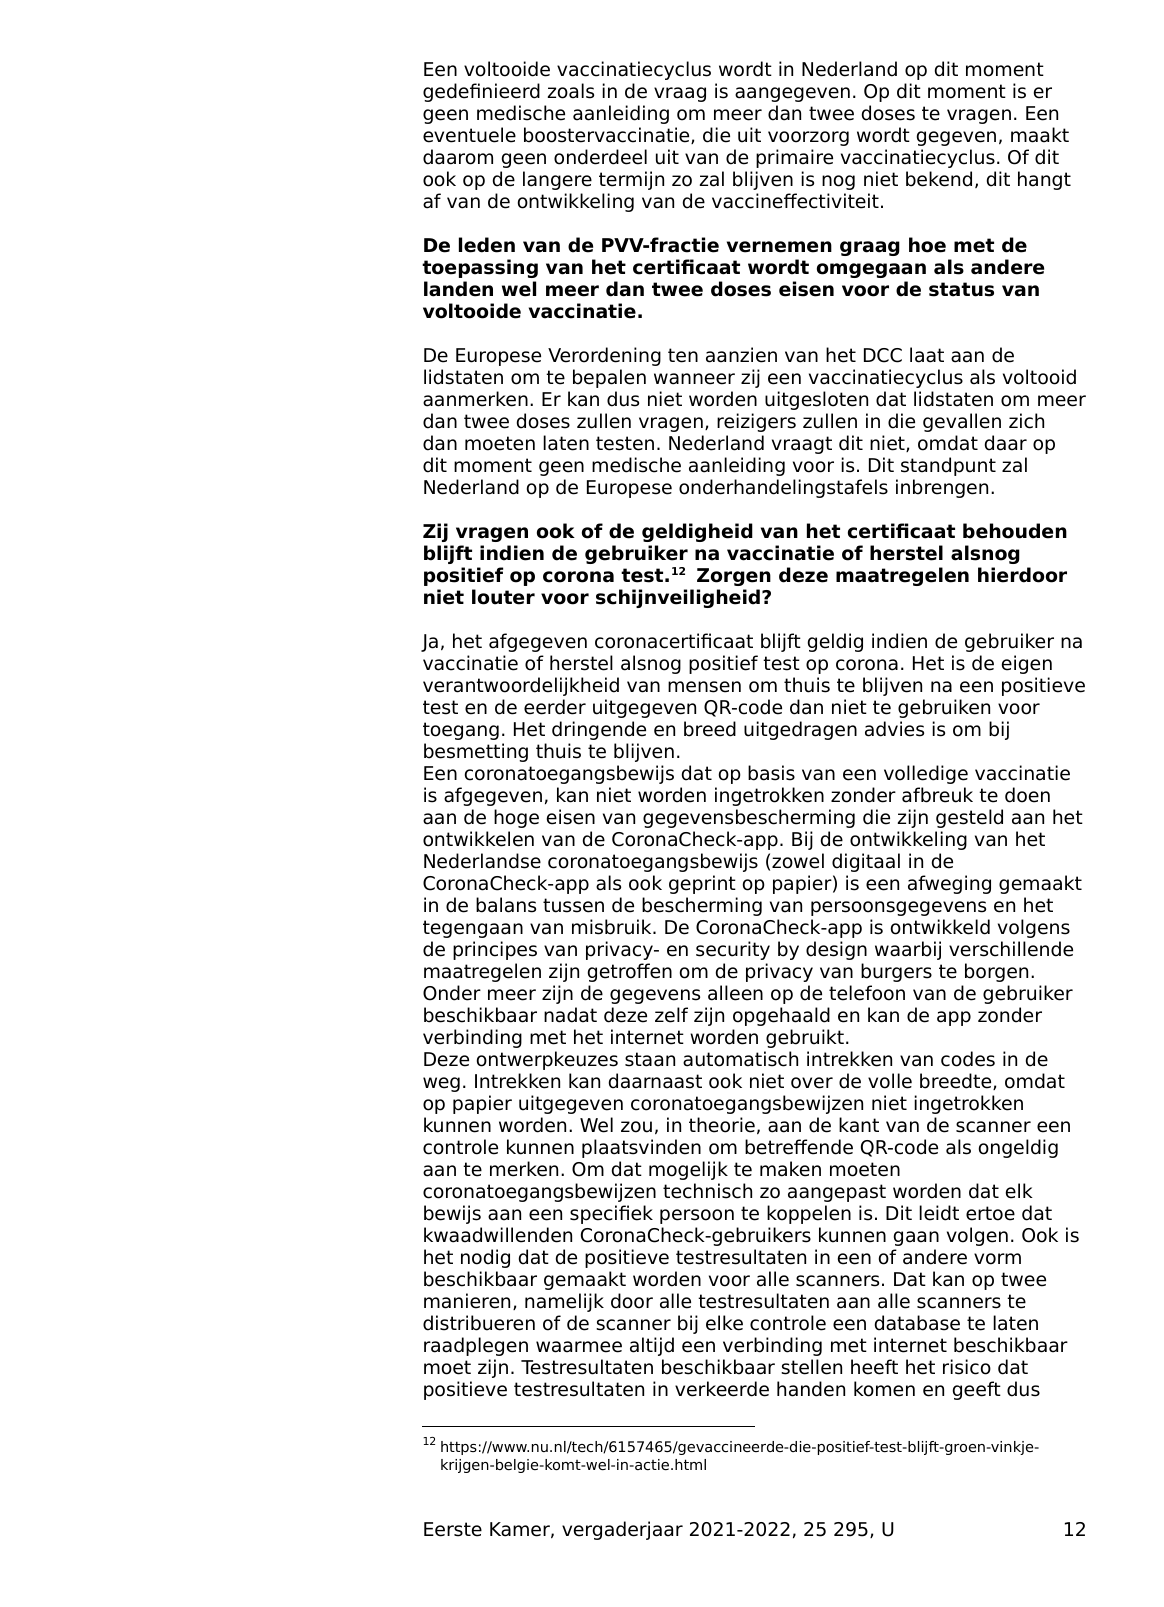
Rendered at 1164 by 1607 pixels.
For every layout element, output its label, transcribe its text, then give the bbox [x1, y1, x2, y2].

text Ja, het afgegeven coronacertificaat blijft geldig indien de gebruiker na vaccinatie of herstel alsnog positief test op corona. Het is de eigen verantwoordelijkheid van mensen om thuis te blijven na een positieve test en de eerder uitgegeven QR-code dan niet te gebruiken voor toegang. Het dringende en breed uitgedragen advies is om bij besmetting thuis te blijven. [422, 631, 1087, 763]
text https://www.nu.nl/tech/6157465/gevaccineerde-die-positief-test-blijft-groen-vinkje-krijgen-belgie-komt-wel-in-actie.html [422, 1435, 1087, 1474]
text De leden van de PVV-fractie vernemen graag hoe met de toepassing van het certificaat wordt omgegaan als andere landen wel meer dan twee doses eisen voor de status van voltooide vaccinatie. [422, 235, 1087, 323]
text De Europese Verordening ten aanzien van het DCC laat aan de lidstaten om te bepalen wanneer zij een vaccinatiecyclus als voltooid aanmerken. Er kan dus niet worden uitgesloten dat lidstaten om meer dan twee doses zullen vragen, reizigers zullen in die gevallen zich dan moeten laten testen. Nederland vraagt dit niet, omdat daar op dit moment geen medische aanleiding voor is. Dit standpunt zal Nederland op de Europese onderhandelingstafels inbrengen. [422, 345, 1087, 499]
text Zij vragen ook of de geldigheid van het certificaat behouden blijft indien de gebruiker na vaccinatie of herstel alsnog positief op corona test. Zorgen deze maatregelen hierdoor niet louter voor schijnveiligheid? [422, 521, 1087, 609]
text Een voltooide vaccinatiecyclus wordt in Nederland op dit moment gedefinieerd zoals in de vraag is aangegeven. Op dit moment is er geen medische aanleiding om meer dan twee doses te vragen. Een eventuele boostervaccinatie, die uit voorzorg wordt gegeven, maakt daarom geen onderdeel uit van de primaire vaccinatiecyclus. Of dit ook op de langere termijn zo zal blijven is nog niet bekend, dit hangt af van de ontwikkeling van de vaccineffectiviteit. [422, 59, 1087, 213]
text Deze ontwerpkeuzes staan automatisch intrekken van codes in de weg. Intrekken kan daarnaast ook niet over de volle breedte, omdat op papier uitgegeven coronatoegangsbewijzen niet ingetrokken kunnen worden. Wel zou, in theorie, aan de kant van de scanner een controle kunnen plaatsvinden om betreffende QR-code als ongeldig aan te merken. Om dat mogelijk te maken moeten coronatoegangsbewijzen technisch zo aangepast worden dat elk bewijs aan een specifiek persoon te koppelen is. Dit leidt ertoe dat kwaadwillenden CoronaCheck-gebruikers kunnen gaan volgen. Ook is het nodig dat de positieve testresultaten in een of andere vorm beschikbaar gemaakt worden voor alle scanners. Dat kan op twee manieren, namelijk door alle testresultaten aan alle scanners te distribueren of de scanner bij elke controle een database te laten raadplegen waarmee altijd een verbinding met internet beschikbaar moet zijn. Testresultaten beschikbaar stellen heeft het risico dat positieve testresultaten in verkeerde handen komen en geeft dus [422, 1049, 1087, 1401]
text Een coronatoegangsbewijs dat op basis van een volledige vaccinatie is afgegeven, kan niet worden ingetrokken zonder afbreuk te doen aan de hoge eisen van gegevensbescherming die zijn gesteld aan het ontwikkelen van de CoronaCheck-app. Bij de ontwikkeling van het Nederlandse coronatoegangsbewijs (zowel digitaal in de CoronaCheck-app als ook geprint op papier) is een afweging gemaakt in de balans tussen de bescherming van persoonsgegevens en het tegengaan van misbruik. De CoronaCheck-app is ontwikkeld volgens de principes van privacy- en security by design waarbij verschillende maatregelen zijn getroffen om de privacy van burgers te borgen. Onder meer zijn de gegevens alleen op de telefoon van de gebruiker beschikbaar nadat deze zelf zijn opgehaald en kan de app zonder verbinding met het internet worden gebruikt. [422, 763, 1087, 1049]
